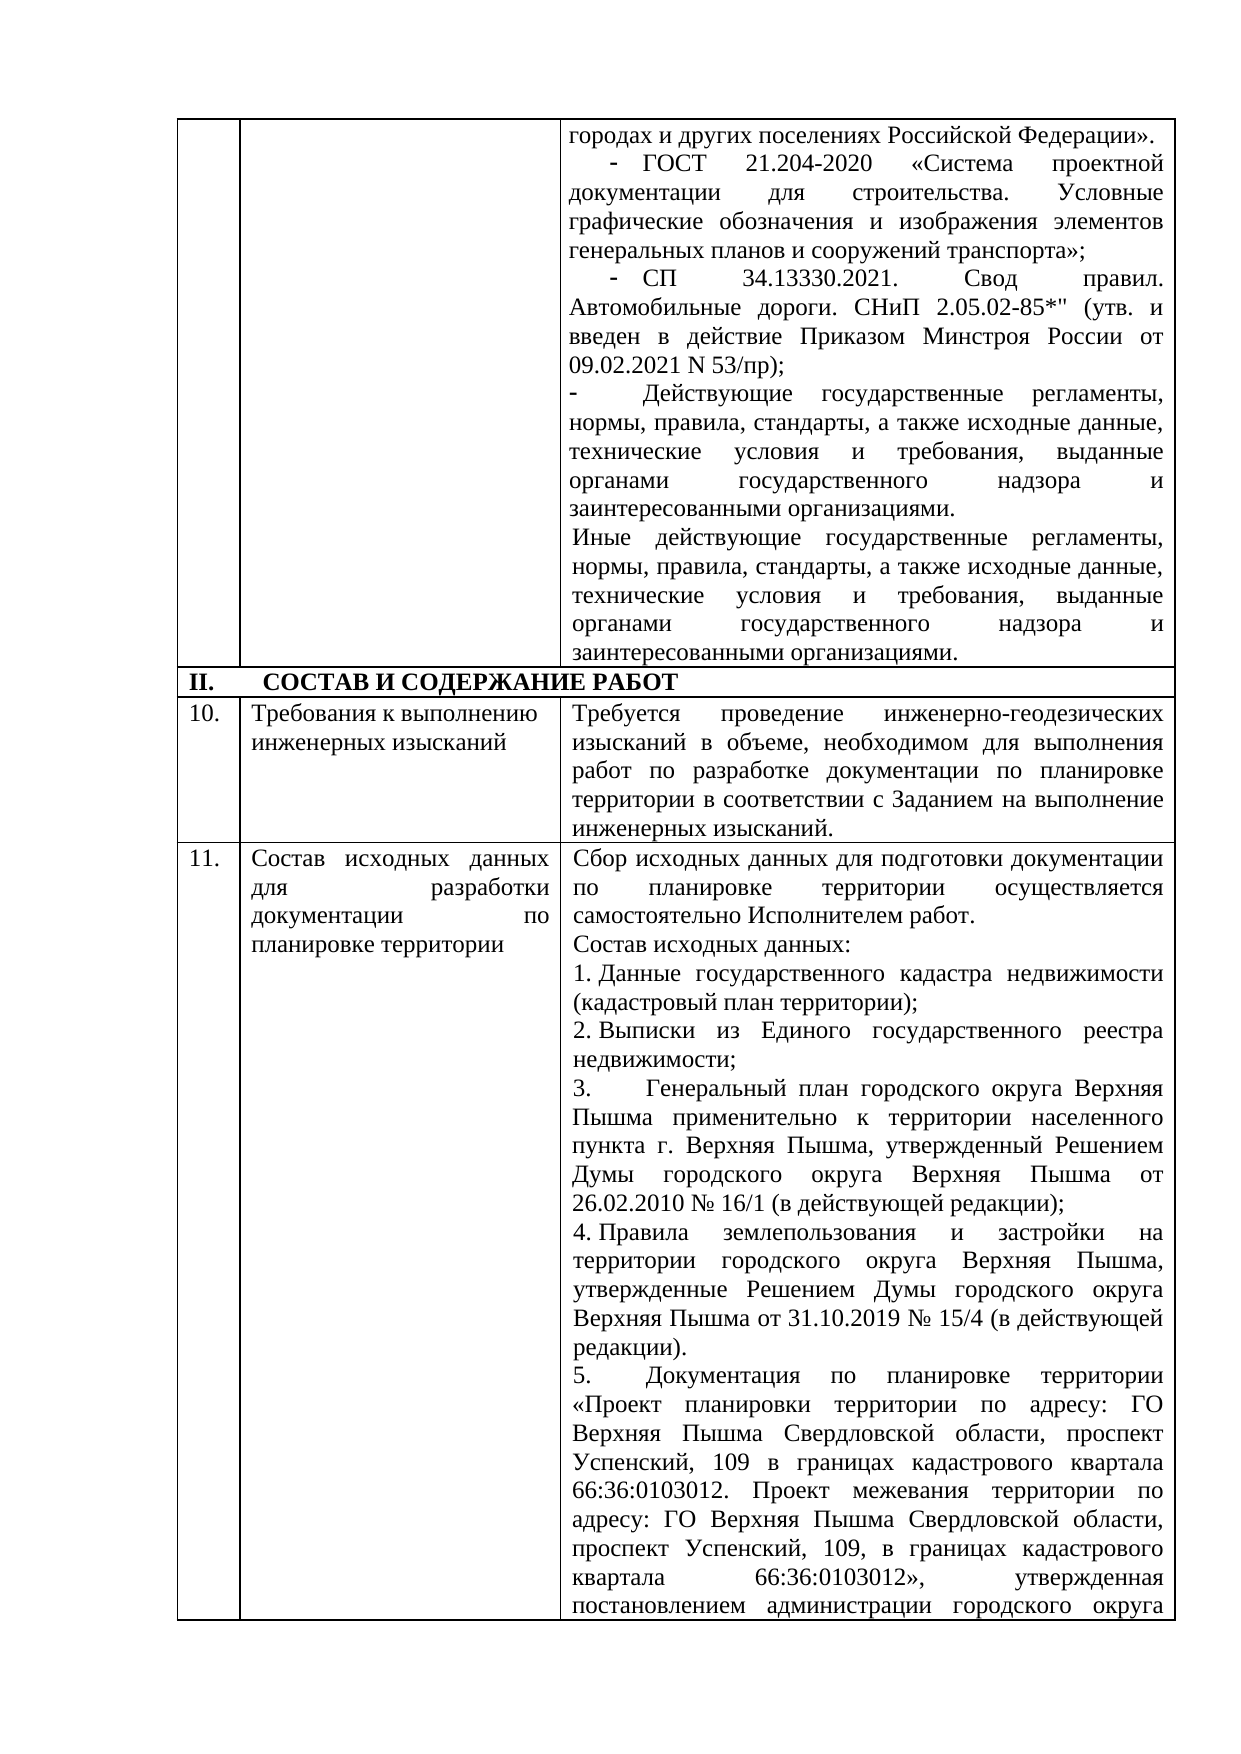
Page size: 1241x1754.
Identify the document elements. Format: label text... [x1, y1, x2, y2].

table_cell [241, 120, 560, 666]
table_cell Состав исходных данных для разработки документации по планировке территории [241, 843, 560, 1619]
table_cell 11. [178, 843, 239, 1619]
table_cell Требуется проведение инженерно-геодезических изысканий в объеме, необходимом для выполнения работ по разработке документации по планировке территории в соответствии с Заданием на выполнение инженерных изысканий. [561, 698, 1174, 842]
table_cell городах и других поселениях Российской Федерации». ГОСТ 21.204-2020 «Система проектной документации для строительства. Условные графические обозначения и изображения элементов генеральных планов и сооружений транспорта»; СП 34.13330.2021. Свод правил. Автомобильные дороги. СНиП 2.05.02-85*" (утв. и введен в действие Приказом Минстроя России от 09.02.2021 N 53/пр); Действующие государственные регламенты, нормы, правила, стандарты, а также исходные данные, технические условия и требования, выданные органами государственного надзора и заинтересованными организациями. Иные действующие государственные регламенты, нормы, правила, стандарты, а также исходные данные, технические условия и требования, выданные органами государственного надзора и заинтересованными организациями. [561, 120, 1174, 666]
table_cell Требования к выполнению инженерных изысканий [241, 698, 560, 842]
table_cell СОСТАВ И СОДЕРЖАНИЕ РАБОТ [178, 668, 1174, 696]
table_cell Сбор исходных данных для подготовки документации по планировке территории осуществляется самостоятельно Исполнителем работ. Состав исходных данных: Данные государственного кадастра недвижимости (кадастровый план территории); Выписки из Единого государственного реестра недвижимости; Генеральный план городского округа Верхняя Пышма применительно к территории населенного пункта г. Верхняя Пышма, утвержденный Решением Думы городского округа Верхняя Пышма от 26.02.2010 № 16/1 (в действующей редакции); Правила землепользования и застройки на территории городского округа Верхняя Пышма, утвержденные Решением Думы городского округа Верхняя Пышма от 31.10.2019 № 15/4 (в действующей редакции). Документация по планировке территории «Проект планировки территории по адресу: ГО Верхняя Пышма Свердловской области, проспект Успенский, 109 в границах кадастрового квартала 66:36:0103012. Проект межевания территории по адресу: ГО Верхняя Пышма Свердловской области, проспект Успенский, 109, в границах кадастрового квартала 66:36:0103012», утвержденная постановлением администрации городского округа [561, 843, 1174, 1619]
table_cell [178, 120, 239, 666]
table_cell 10. [178, 698, 239, 842]
